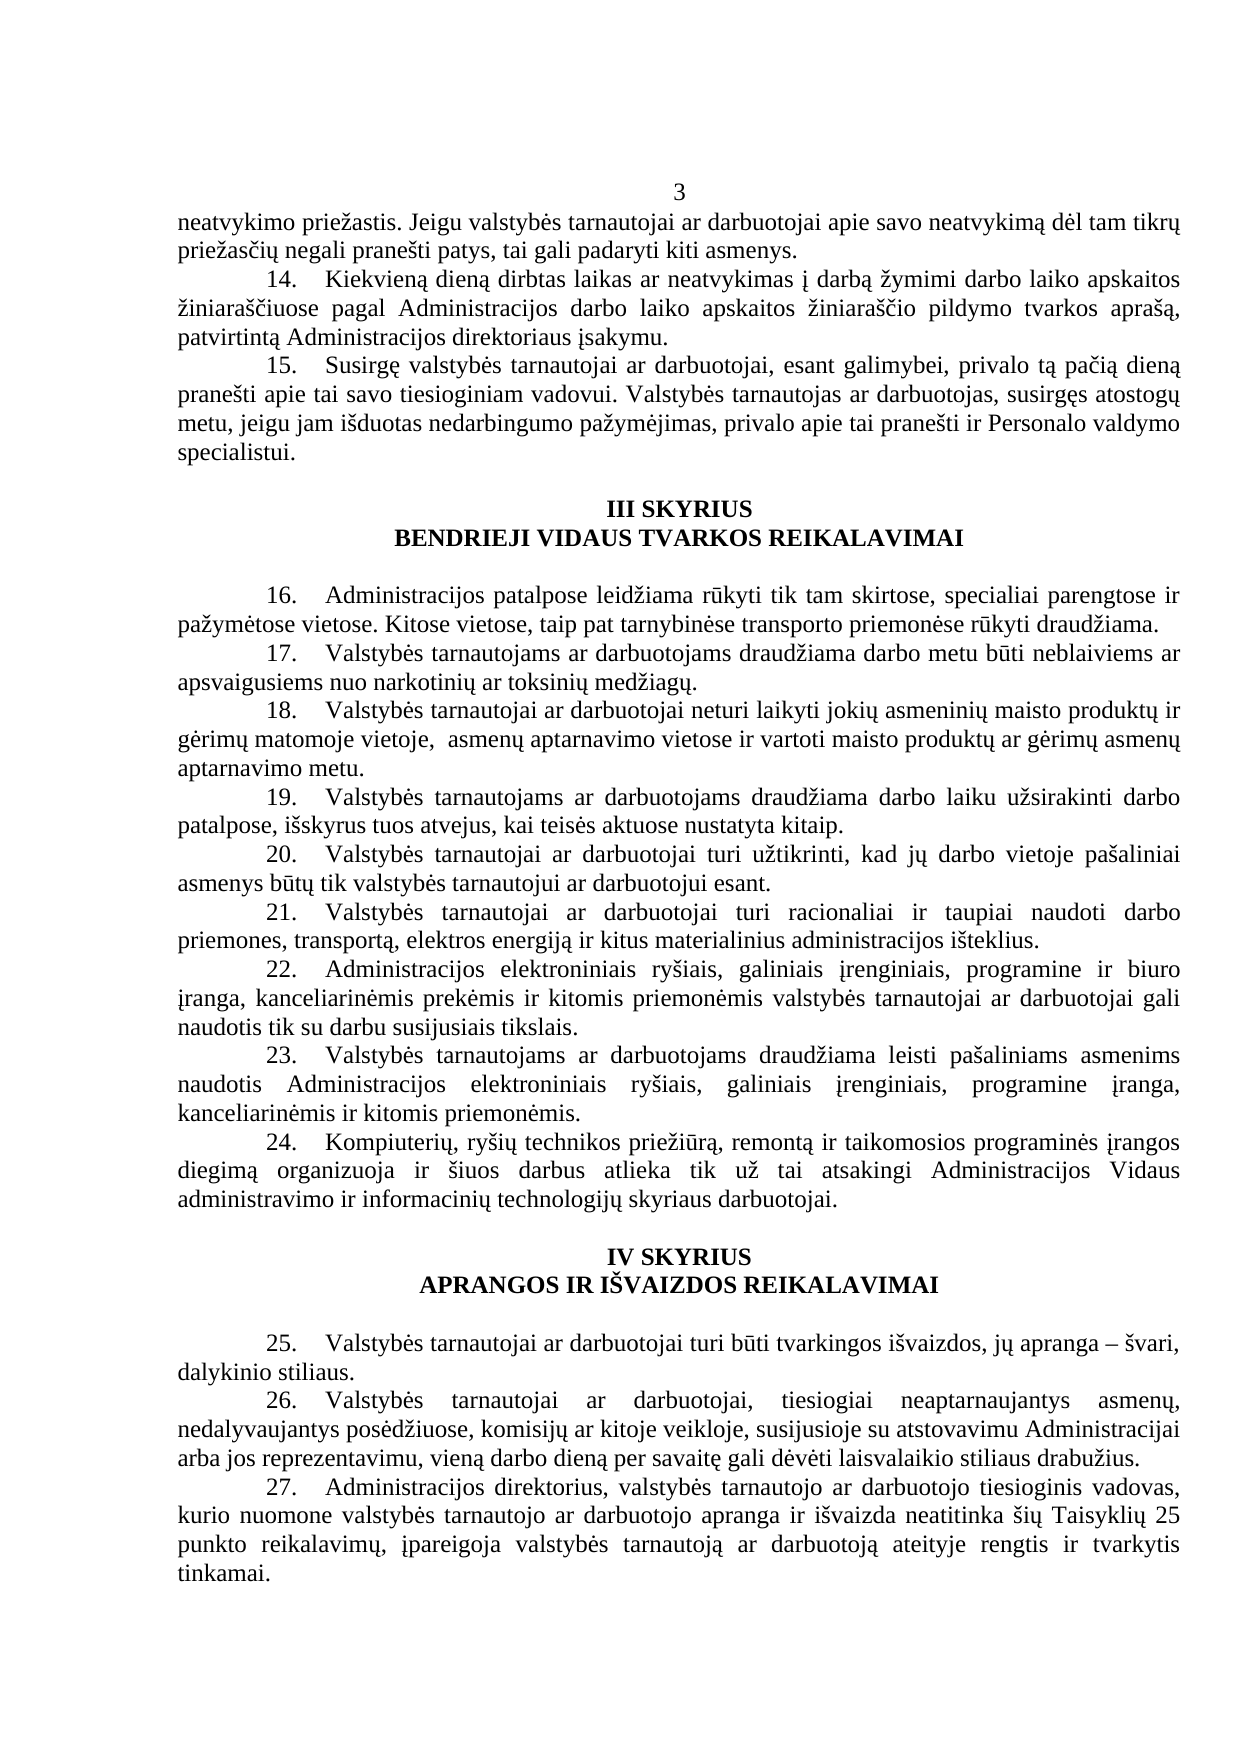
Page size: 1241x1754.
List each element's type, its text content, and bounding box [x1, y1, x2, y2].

text neatvykimo priežastis. Jeigu valstybės tarnautojai ar darbuotojai apie savo neatvykimą dėl tam tikrų priežasčių negali pranešti patys, tai gali padaryti kiti asmenys. [177, 207, 1181, 264]
text 24. Kompiuterių, ryšių technikos priežiūrą, remontą ir taikomosios programinės įrangos diegimą organizuoja ir šiuos darbus atlieka tik už tai atsakingi Administracijos Vidaus administravimo ir informacinių technologijų skyriaus darbuotojai. [177, 1127, 1181, 1213]
text 26. Valstybės tarnautojai ar darbuotojai, tiesiogiai neaptarnaujantys asmenų, nedalyvaujantys posėdžiuose, komisijų ar kitoje veikloje, susijusioje su atstovavimu Administracijai arba jos reprezentavimu, vieną darbo dieną per savaitę gali dėvėti laisvalaikio stiliaus drabužius. [177, 1385, 1181, 1472]
text 14. Kiekvieną dieną dirbtas laikas ar neatvykimas į darbą žymimi darbo laiko apskaitos žiniaraščiuose pagal Administracijos darbo laiko apskaitos žiniaraščio pildymo tvarkos aprašą, patvirtintą Administracijos direktoriaus įsakymu. [177, 264, 1181, 350]
text 17. Valstybės tarnautojams ar darbuotojams draudžiama darbo metu būti neblaiviems ar apsvaigusiems nuo narkotinių ar toksinių medžiagų. [177, 638, 1181, 695]
subtitle III skyrius [177, 494, 1181, 523]
text 18. Valstybės tarnautojai ar darbuotojai neturi laikyti jokių asmeninių maisto produktų ir gėrimų matomoje vietoje, asmenų aptarnavimo vietose ir vartoti maisto produktų ar gėrimų asmenų aptarnavimo metu. [177, 695, 1181, 782]
subtitle IV skyrius [177, 1242, 1181, 1270]
text 23. Valstybės tarnautojams ar darbuotojams draudžiama leisti pašaliniams asmenims naudotis Administracijos elektroniniais ryšiais, galiniais įrenginiais, programine įranga, kanceliarinėmis ir kitomis priemonėmis. [177, 1040, 1181, 1127]
text 20. Valstybės tarnautojai ar darbuotojai turi užtikrinti, kad jų darbo vietoje pašaliniai asmenys būtų tik valstybės tarnautojui ar darbuotojui esant. [177, 839, 1181, 897]
text 19. Valstybės tarnautojams ar darbuotojams draudžiama darbo laiku užsirakinti darbo patalpose, išskyrus tuos atvejus, kai teisės aktuose nustatyta kitaip. [177, 782, 1181, 839]
text 27. Administracijos direktorius, valstybės tarnautojo ar darbuotojo tiesioginis vadovas, kurio nuomone valstybės tarnautojo ar darbuotojo apranga ir išvaizda neatitinka šių Taisyklių 25 punkto reikalavimų, įpareigoja valstybės tarnautoją ar darbuotoją ateityje rengtis ir tvarkytis tinkamai. [177, 1472, 1181, 1587]
subtitle APRANGOS IR IŠVAIZDOS REIKALAVIMAI [177, 1270, 1181, 1299]
subtitle BENDRIEJI VIDAUS TVARKOS REIKALAVIMAI [177, 523, 1181, 552]
text 16. Administracijos patalpose leidžiama rūkyti tik tam skirtose, specialiai parengtose ir pažymėtose vietose. Kitose vietose, taip pat tarnybinėse transporto priemonėse rūkyti draudžiama. [177, 580, 1181, 638]
text 25. Valstybės tarnautojai ar darbuotojai turi būti tvarkingos išvaizdos, jų apranga – švari, dalykinio stiliaus. [177, 1328, 1181, 1385]
text 22. Administracijos elektroniniais ryšiais, galiniais įrenginiais, programine ir biuro įranga, kanceliarinėmis prekėmis ir kitomis priemonėmis valstybės tarnautojai ar darbuotojai gali naudotis tik su darbu susijusiais tikslais. [177, 954, 1181, 1040]
text 21. Valstybės tarnautojai ar darbuotojai turi racionaliai ir taupiai naudoti darbo priemones, transportą, elektros energiją ir kitus materialinius administracijos išteklius. [177, 897, 1181, 954]
text 15. Susirgę valstybės tarnautojai ar darbuotojai, esant galimybei, privalo tą pačią dieną pranešti apie tai savo tiesioginiam vadovui. Valstybės tarnautojas ar darbuotojas, susirgęs atostogų metu, jeigu jam išduotas nedarbingumo pažymėjimas, privalo apie tai pranešti ir Personalo valdymo specialistui. [177, 350, 1181, 465]
